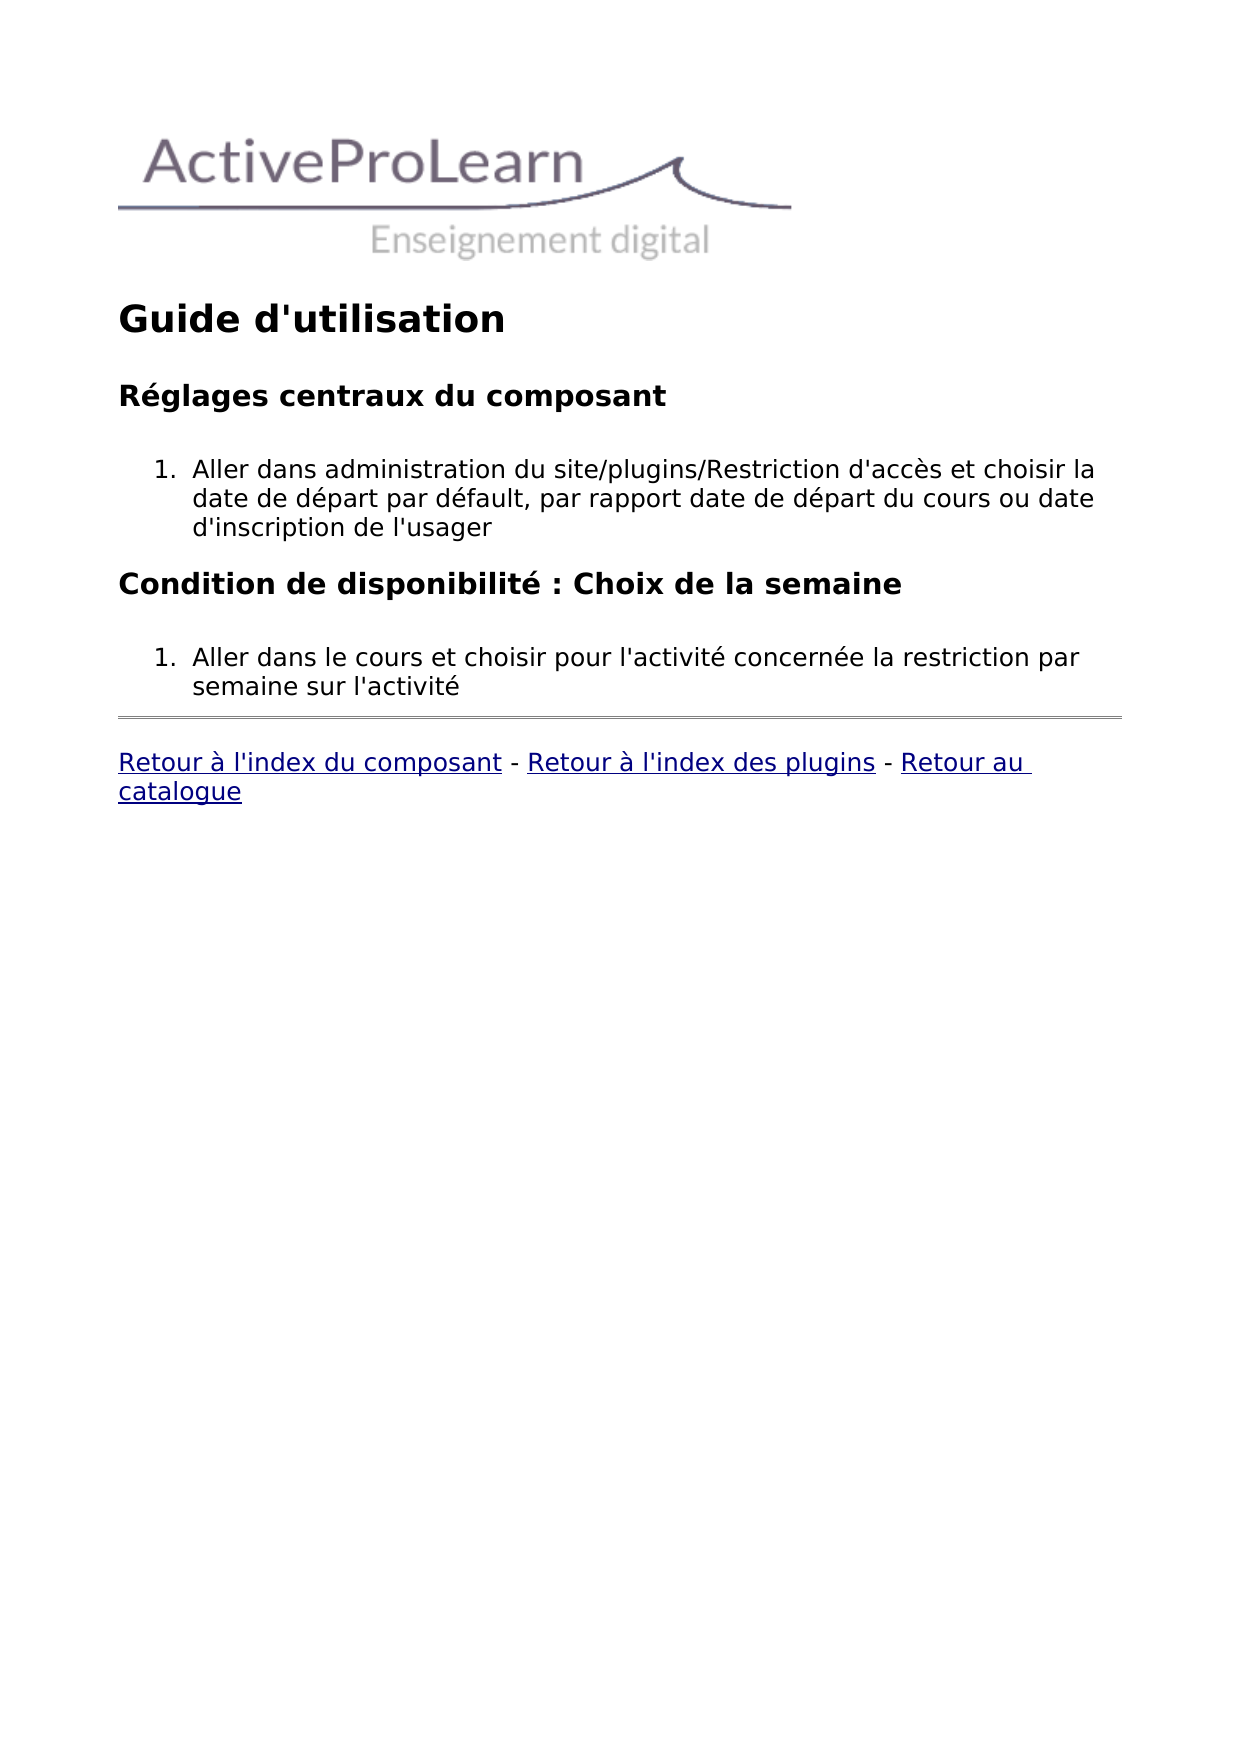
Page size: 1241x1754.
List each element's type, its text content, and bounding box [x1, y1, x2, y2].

subtitle Condition de disponibilité : Choix de la semaine [118, 567, 1122, 601]
text Retour à l'index du composant - Retour à l'index des plugins - Retour au catalogue [118, 748, 1122, 806]
subtitle Réglages centraux du composant [118, 379, 1122, 413]
list Aller dans administration du site/plugins/Restriction d'accès et choisir la date de départ par défault, par rapport date de départ du cours ou date d'inscription de l'usager [177, 455, 1122, 542]
subtitle Guide d'utilisation [118, 298, 1122, 341]
picture [118, 118, 792, 261]
list Aller dans le cours et choisir pour l'activité concernée la restriction par semaine sur l'activité [177, 643, 1122, 702]
